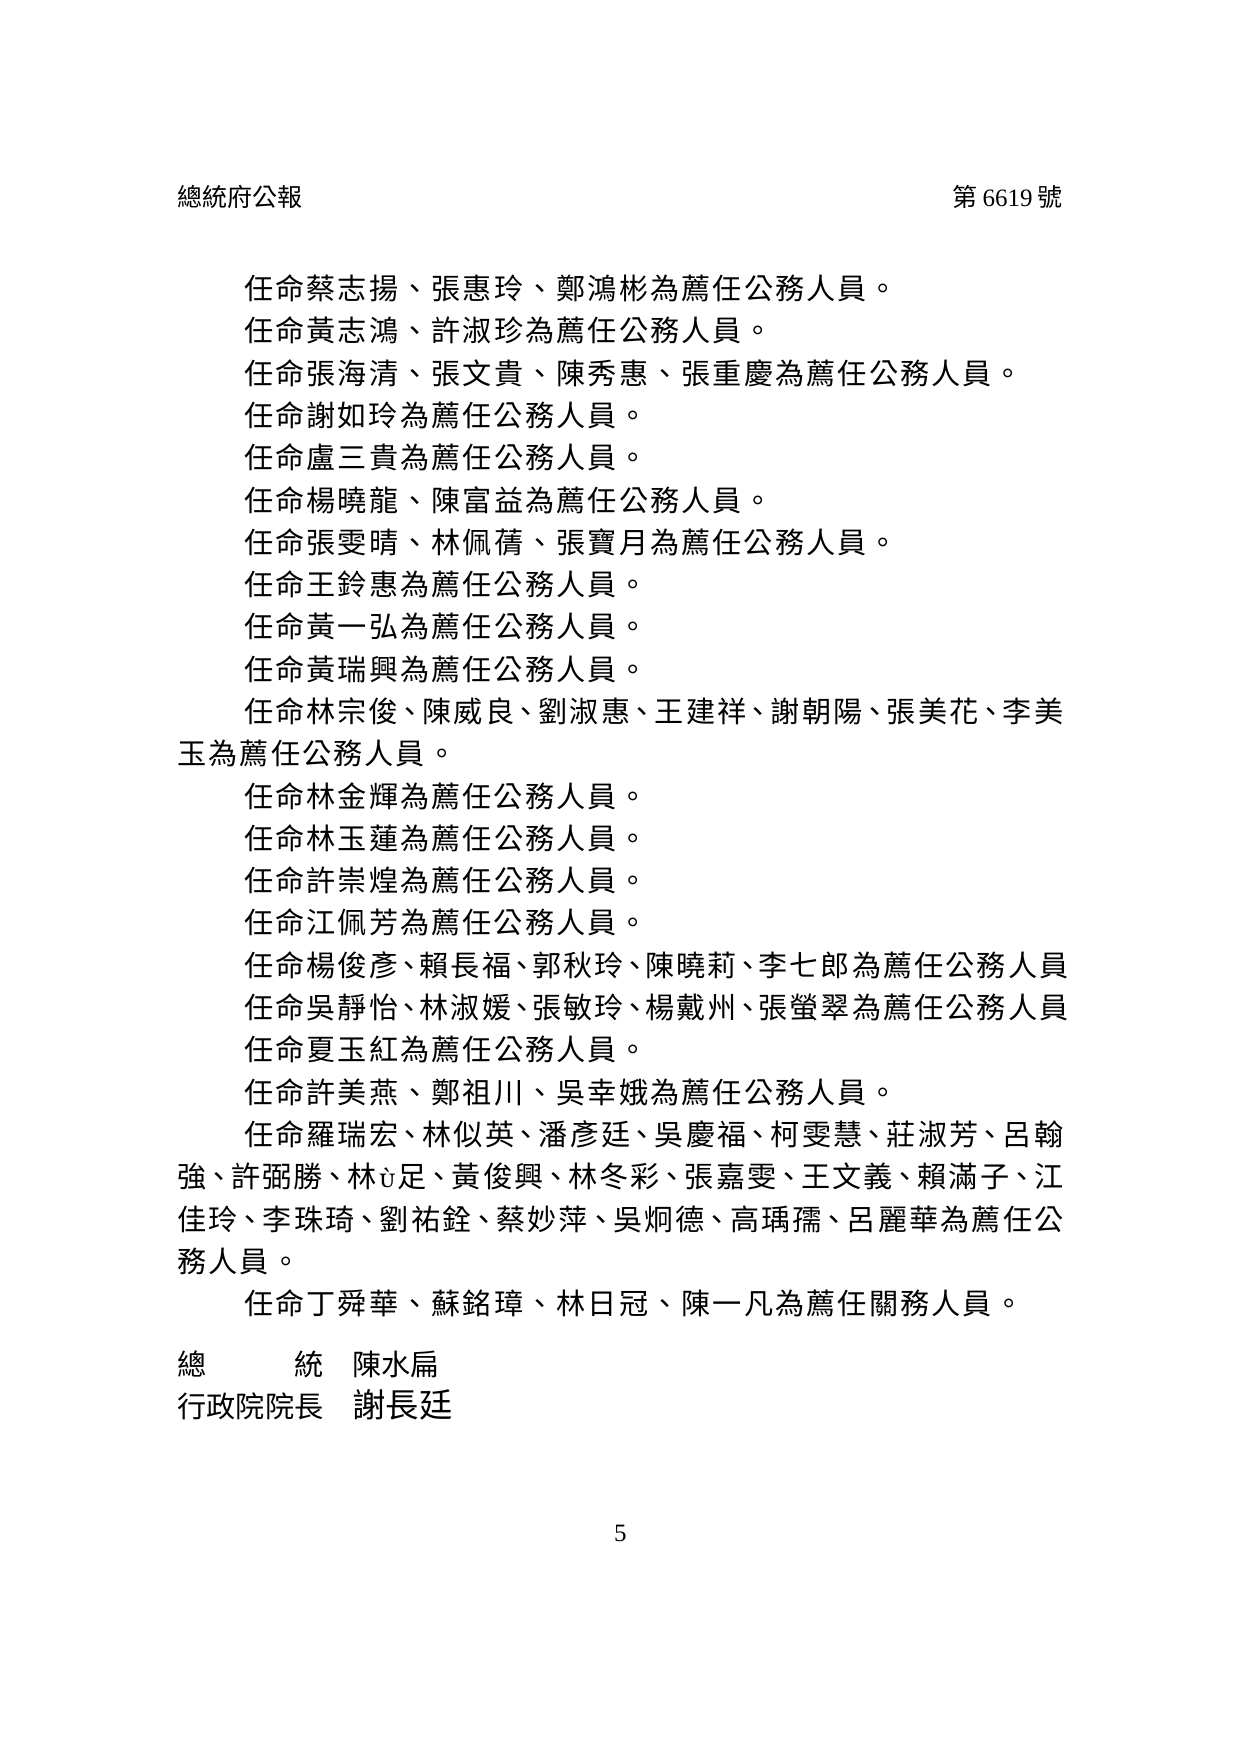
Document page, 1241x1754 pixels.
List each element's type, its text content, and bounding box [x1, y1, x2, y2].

text 任命江佩芳為薦任公務人員。 [177, 900, 1063, 942]
text 行政院院長 謝長廷 [177, 1384, 1063, 1426]
text 任命楊曉龍、陳富益為薦任公務人員。 [177, 477, 1063, 519]
text 任命張海清、張文貴、陳秀惠、張重慶為薦任公務人員。 [177, 350, 1063, 393]
text 任命王鈴惠為薦任公務人員。 [177, 562, 1063, 604]
text 任命林金輝為薦任公務人員。 [177, 773, 1063, 816]
text 總 統 陳水扁 [177, 1342, 1063, 1384]
text 任命林玉蓮為薦任公務人員。 [177, 816, 1063, 858]
text 任命謝如玲為薦任公務人員。 [177, 393, 1063, 435]
text 任命許美燕、鄭祖川、吳幸娥為薦任公務人員。 [177, 1069, 1063, 1112]
text 任命楊俊彥、賴長福、郭秋玲、陳曉莉、李七郎為薦任公務人員。 [177, 942, 1063, 985]
text 任命黃志鴻、許淑珍為薦任公務人員。 [177, 308, 1063, 350]
text 任命張雯晴、林佩蒨、張寶月為薦任公務人員。 [177, 519, 1063, 562]
text 任命黃瑞興為薦任公務人員。 [177, 646, 1063, 689]
text 任命夏玉紅為薦任公務人員。 [177, 1027, 1063, 1069]
text 任命盧三貴為薦任公務人員。 [177, 435, 1063, 477]
text 任命吳靜怡、林淑媛、張敏玲、楊戴州、張螢翠為薦任公務人員。 [177, 985, 1063, 1027]
text 任命丁舜華、蘇銘璋、林日冠、陳一凡為薦任關務人員。 [177, 1281, 1063, 1322]
text 任命蔡志揚、張惠玲、鄭鴻彬為薦任公務人員。 [177, 266, 1063, 308]
text 任命羅瑞宏、林似英、潘彥廷、吳慶福、柯雯慧、莊淑芳、呂翰強、許弼勝、林足、黃俊興、林冬彩、張嘉雯、王文義、賴滿子、江佳玲、李珠琦、劉祐銓、蔡妙萍、吳炯德、高瑀孺、呂麗華為薦任公務人員。 [177, 1112, 1063, 1281]
text 任命林宗俊、陳威良、劉淑惠、王建祥、謝朝陽、張美花、李美玉為薦任公務人員。 [177, 689, 1063, 773]
text 任命黃一弘為薦任公務人員。 [177, 604, 1063, 646]
text 任命許崇煌為薦任公務人員。 [177, 858, 1063, 900]
